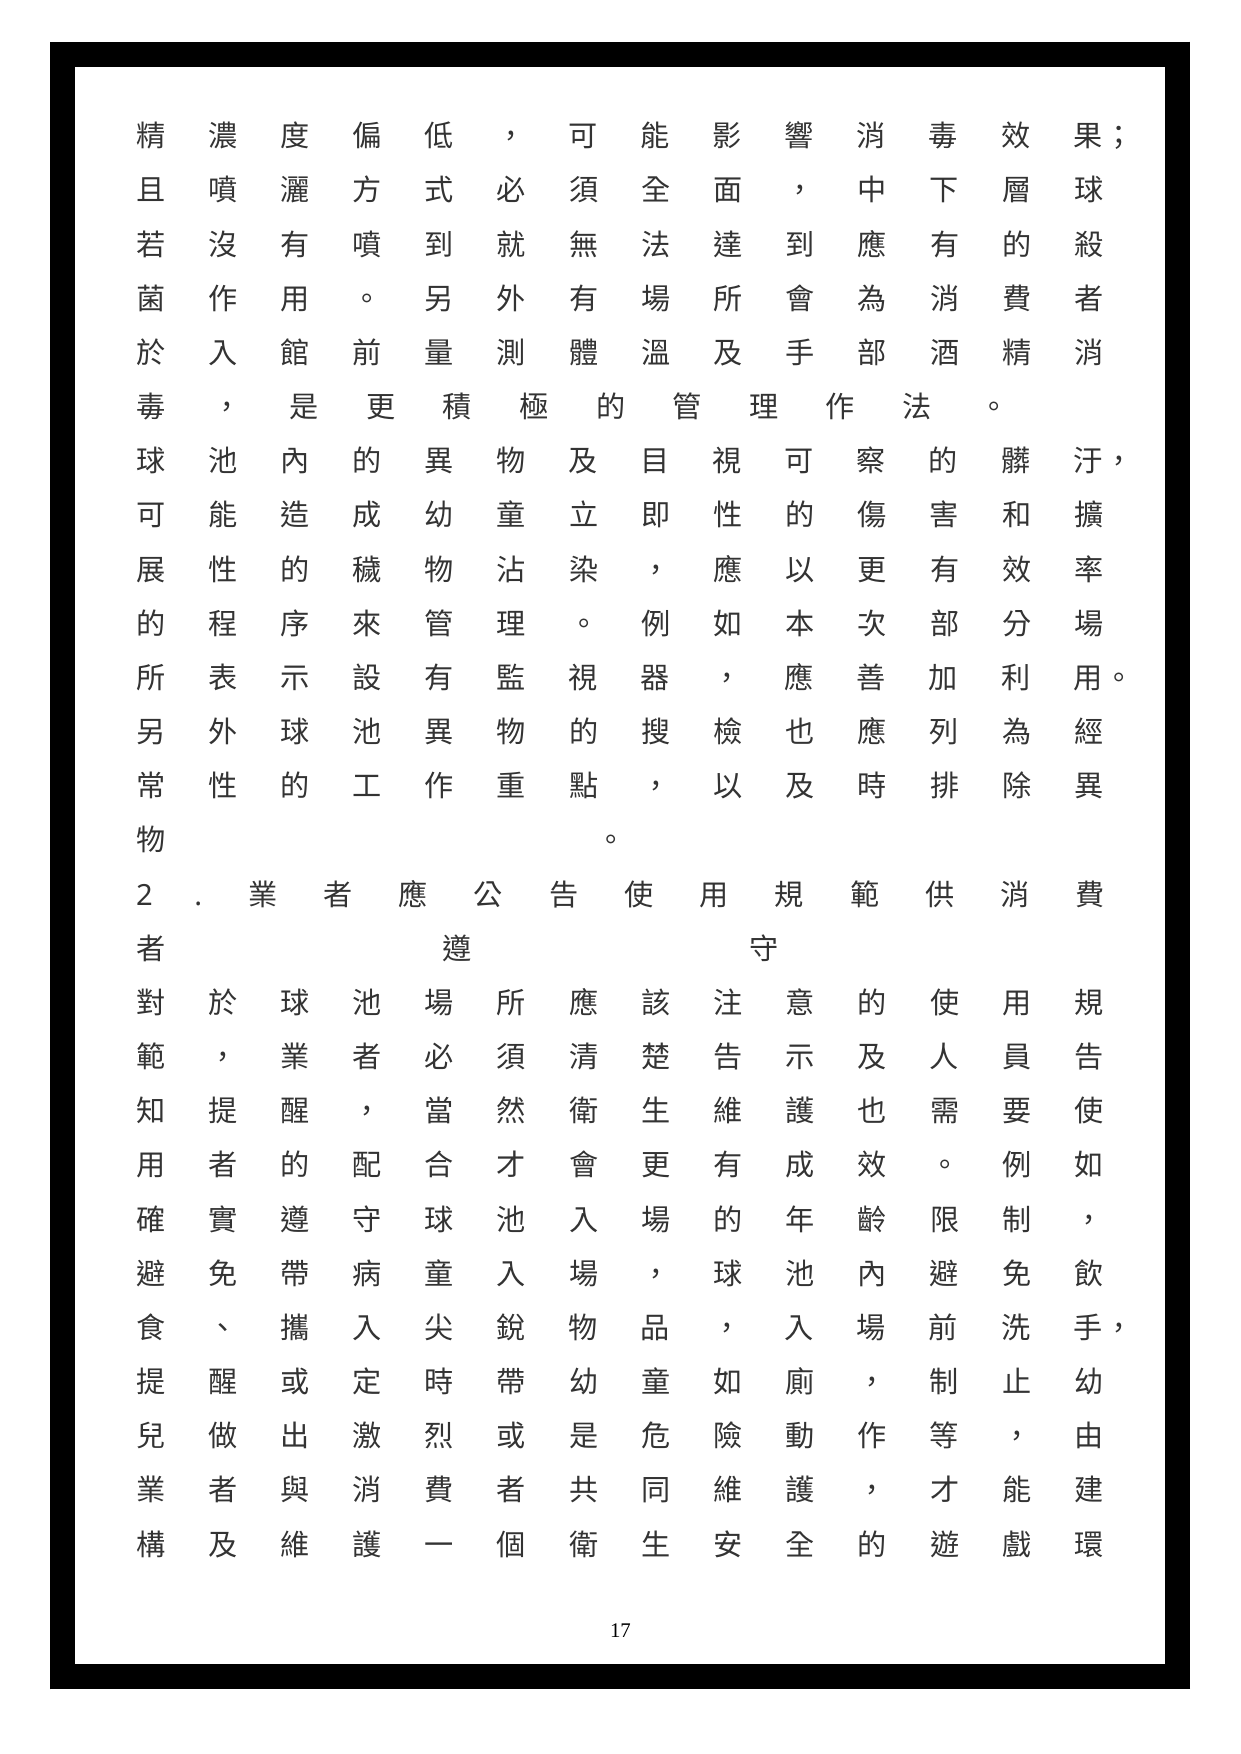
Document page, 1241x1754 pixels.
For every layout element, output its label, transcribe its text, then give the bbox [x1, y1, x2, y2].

text 日前消基會接獲消費者反映球池遊樂設施暗藏穢物，網路上亦有類似的傳言流布，姑且不論這些令人瞠目的狀況其真實性如何，球池遊樂設施與幼童密切接觸，衛生安全的問題值得重視和要求。 消基會對於公共衛生不良，可能造成的疾病感染及所衍生的食物汙染問題，多年來持續提醒消費者注意，本次於台北市衛生局疾病管制處的協助下，針對幼兒非常喜歡的球池遊樂場所，進行衛生、安全維護方面的調查，及球池「球」的樣品採集，進行表面代表性細菌的檢測，以瞭解球池的衛生情況。 採樣 本次調查採樣時間係於民國97年3月6日，針對台北市附設有球池遊樂設施的公共場所，進行球池「球」的採樣，每處球池挑選3個採樣點，各取1件樣品共3件樣品，總計抽測8處球池，採得24件樣品。 樣品中，7號「路易士室內兒童樂園」的球樣品為類似海綿的軟球，8號「信誼基金會－親子館」的球為具彈性的軟膠球，其他場所的球皆為表面光滑的塑膠球。 調查及測試結果 一、收費調查 本次調查的8處附設有球池遊樂設施的公共場所，有2處為免費設施：5號「台北市萬華運動中心－兒童遊戲室」及6號「IKEA－兒童遊戲區」，前者為公家設置，後者為民營賣場附設。其他收費場所多另設有其餘遊樂設施可一併使用，以3號「三民遊樂場」每時段（2小時）20元收費最低，1號「台北市青少年育樂中心－Y17親子教學館」每次（3小時）450元索費最高。 二、球池清潔維護方式調查 兒童於球池內遊戲，與球將會密切接觸，因此球池應以適當方式清潔維護，以保持衛生及使用時的安全。 本次調查的場所各表示有不同清潔維護的方式：1號「台北市青少年育樂中心－Y17親子教學館」每個月取出球清洗後再經酒精消毒；2號「台北市兒童交通博物館－親子廣場」不洗球、半年換球1次；3號「三民遊樂場」每3個月將球取出清洗擦乾；4號「湯姆龍親子堡」則每週以噴灑酒精水溶液的方式清潔；5號「台北市萬華運動中心－兒童遊戲室」每週一洗球（水洗及10％酒精洗）後晒乾；6號「IKEA－兒童遊戲區」球每個月外包換洗；7號「路易士室內兒童樂園」每3個月洗球1次，1年則更換；8號「信誼基金會－親子館」2個月3次洗球後以漂白水處理晾乾。 球池清潔維護工作如果能夠有標準的作業程序，人員依據流程操作並留下紀錄，能有助於清潔維護的確實管理；若能進一步將清潔維護的內容及紀錄張貼告示，則更能提供消費者瞭解該場所清潔狀況的資訊。可惜本次調查發現，各球池場所或是沒有紀錄，或是僅以工作日誌的方式作自我提醒，並沒有將實際的執行情況作成紀錄，僅7號「路易士室內兒童樂園」有維護紀錄表，但未記錄清潔工作內容，所以也會讓消費者對清潔維護的方式有所存疑。 球池或因球數龐大，時時清洗有執行上的困難，但球池內若有異物及顯而易見的髒汙，則應有效率的排除。1號「台北市青少年育樂中心－Y17親子教學館」、2號「台北市兒童交通博物館－親子廣場」、4號「湯姆龍親子堡」及7號「路易士室內兒童樂園」自行表示有密集的巡檢動作以清理排除異物。 本次實際勘察結果，於4號「湯姆龍親子堡」池內發現掉落的棉線，6號「I IKEA－兒童遊戲區」的球池中則有鉛筆及飾品。 三、使用規範調查 依據「各行業附設兒童遊樂設施安全管理規範」的安全檢查表要求，應「於適當地點公告遊戲方法」。因此遊戲方法及使用規範應於適當地點公告，消費者或使用者能夠立即且清楚地察覺，才能達到訊息揭露的效果，以提供及提醒使用者正確使用的資訊。 本次調查的8處球池場所，有6處訂有使用者年齡或是身高上的限制或相關要求；5處要求不可飲食；4處提醒不要有激烈危險的相關動作；另外3號「三民遊樂場」、6號「IKEA－兒童遊戲區」及8號「信誼基金會－親子館」有病童勿入的相關提醒；2號「台北市兒童交通博物館－親子廣場」及7號「路易士室內兒童樂園」謝絕攜入尖銳物品；1號「台北市青少年育樂中心－Y17親子教學館」希望入場前先洗手；2號「台北市兒童交通博物館－親子廣場」提示入場前30分鐘勿讓孩童吃過多食物，以免造成嘔吐及定時帶幼童如廁等。 整體而言，1號「台北市青少年育樂中心－Y17親子教學館」、2號「台北市兒童交通博物館－親子廣場」及7號「路易士室內兒童樂園」的相關使用規範內容中提示的項目較多。 遊樂設施雖訂有規範，但使用者未必都能確實執行或注意，因此適當的告知及監督管控仍有必要。本次球池場所對於球池監控多採機動巡視的方式，其中以6號「IKEA－兒童遊戲區」有專人在旁照顧最為周全，4號「湯姆龍親子堡」及7號「路易士室內兒童樂園」則表示，在假日消費者較多時會有專人監控。4號「湯姆龍親子堡」及8號「信誼基金會－親子館」表示設有監視器監控。 四、總生菌數 總生菌數是指檢測樣品的「活細菌總數」，可以作為評估衛生程度的指標。 各處球池場所「球」的大小或有不同，本次細菌檢測，結果是以平均1個球表面的菌數來表示。總生菌數檢測結果中，菌數較高、表現較差的樣品有2件，球表面的菌數介於10,000至100,000 CFU／球（colony forming unit；菌落形成單位）之間，分別取自7號「路易士室內兒童樂園」及8號「信誼基金會－親子館」的樣品。有11件樣品的表面總生菌數落在100至1,000 CFU／球之間，包括1號「台北市青少年育樂中心－Y17親子教學館」、2號「台北市兒童交通博物館－親子廣場」、3號「三民遊樂場」及6號「IKEA－兒童遊戲區」的球樣品，平均檢出量小於1,000 CFU╱球。 五、大腸桿菌群 大腸桿菌群廣泛存在於動物的腸道內、汙水和土壤等環境，因此也常被用來作為監測食品遭受汙染、或是製程有缺失的重要指標。 本次球池「球」表面大腸桿菌群檢測結果，有5件樣品檢出大腸桿菌群，檢出量小於100 MPN（最確數）／球，分別取自6號「IKEA－兒童遊戲區」、7號「路易士室內兒童樂園」及8號「信誼基金會－親子館」的樣品，其他樣品則未檢出大腸桿菌群。 六、大腸桿菌 大腸桿菌主要存在於動物的腸道，會隨著糞便排出體外，是評估食品是否受到糞便汙染的重要指標。特定的大腸桿菌更是病原菌而必須特別注意。 本次球表面大腸桿菌檢測結果，皆未檢出。 七、金黃色葡萄球菌 金黃色葡萄球菌常是許多食物中毒案例中的肇因元兇。金黃色葡萄球菌是一種病原菌，因為產生腸毒素，而造成食物中毒，主要症狀為嘔吐、噁心、腹瀉、腹痛等，同時可能會造成膿瘍（abscess）、各式化膿性感染（如心內膜炎和骨髓炎）、中毒性休克症候群（toxic shock syndrome）等，對人類的健康產生重大的威脅。 另外，由於金黃色葡萄球菌具耐乾燥的特性，在日常接觸的物品表面比大腸桿菌更容易存活，所以在許多器物的衛生上，必須注意金黃色葡萄球菌的汙染。 本次球表面金黃色葡萄球菌檢測結果，有2件樣品檢出量小於10 MPN／球，皆為取自8號「信誼基金會－親子館」的樣品。其他樣品皆未檢出。 總結 球池對許多幼童有著強烈的吸引力，病菌感染對幼童卻有強大的侵襲力，而球池遊樂設施具有與幼童密切接觸的特性，所以必須特別注意球池的衛生維護和管理，以免成為病菌棲息的溫床，才能降低可能感染致病的機會。 1.業者應定期消毒並加強巡視 針對球池的清潔維護工作，消基會建議應建立標準作業程序與品管機制，定期清洗消毒並留下紀錄，如此將有助於清潔維護的確實管理，並應將完整的清潔紀錄張貼揭露，供消費者瞭解該場所清潔維護的狀況。 酒精消毒的方式，70％左右酒精溶液有較佳的殺菌效果，部分場所調配用來殺菌的酒精溶液酒精濃度偏低，可能影響消毒效果；且噴灑方式必須全面，中下層球若沒有噴到就無法達到應有的殺菌作用。另外有場所會為消費者於入館前量測體溫及手部酒精消毒，是更積極的管理作法。 球池內的異物及目視可察的髒汙，可能造成幼童立即性的傷害和擴展性的穢物沾染，應以更有效率的程序來管理。例如本次部分場所表示設有監視器，應善加利用。另外球池異物的搜檢也應列為經常性的工作重點，以及時排除異物。 2.業者應公告使用規範供消費者遵守 對於球池場所應該注意的使用規範，業者必須清楚告示及人員告知提醒，當然衛生維護也需要使用者的配合才會更有成效。例如確實遵守球池入場的年齡限制，避免帶病童入場，球池內避免飲食、攜入尖銳物品，入場前洗手，提醒或定時帶幼童如廁，制止幼兒做出激烈或是危險動作等，由業者與消費者共同維護，才能建構及維護一個衛生安全的遊戲環境。 3.政府應積極稽查 目前在台北市對於營業場所的衛生是依據「台北市營業衛生管理自治條例」，由衛生局主管執行，但該條例對於娛樂業的要求，主要侷限於室內空氣品質及業者對於顧客的脫序行為處理，關於設備的清潔維護尚無較明確的規定。至於各行業所附設「非營利性」的遊樂設施，則以「各行業附設兒童遊樂設施安全管理規範」為全國的管理依據，其中「各行業主管機關得自行或會同當地建管、工務、消防、衛生、環保、社政等相關目的事業主管機關及消費者保護官，依安全稽查檢核表對各行業附設兒童遊樂設施實施安全稽查。」然稽查檢核表中關於衛生項目僅有「定期環境清潔消毒（室內設施每日至少清潔消毒二次）」之籠統描述，至於各行業主管機關是否積極稽查，仍有模糊空間。所以綜觀目前政府單位對於遊樂設施的衛生管理，在相關規範及執行面上似乎都有應加強之處。 4.家長不可忽視球池病菌汙染 由本次檢測結果可發現，球池的「球」的確可能為病菌所汙染，更可能藉由與幼童的親密接觸而傳遞病菌。本次球表面細菌檢測結果，顯示每個球表面上的細菌數量介於102至105之間，且有樣品檢出金黃色葡萄球菌，相較於消基會日前檢測紙鈔表面細菌：每100平方公分鈔票（約為100元紙鈔單面面積）上的細菌數量介於102至107之間，球池「球」表面菌數雖然比不上最髒的紙鈔樣品，但與普通髒的鈔票菌數相較，也不遑多讓。所以家長不能忽視球池「球」上所存在之看不見的細菌，應加強幼童的洗手觀念，以保護健康。 本次7號「路易士室內兒童樂園」及8號「信誼基金會－親子館」的球池「球」樣品，前者為類似海綿的軟球，後者為具彈性的軟膠球，「球」表面不同於其他場所的較光滑球面而有較多的孔隙，因而較容易沾藏細菌，亦影響清洗消毒效果，可能是造成微生物檢測結果表現較差的原因之ㄧ，所以此二處場所更應該加強清潔維護的工作。 生活周遭各種病菌伺伏，最後再次提醒消費者，時時注意個人的清潔衛生，就能幫助您與病菌保持距離，減少疾病侵襲的機會。 詳細調查結果表格請見《消費者報導雜誌》324期 第35至44頁「北市球池衛生檢測與清潔調查」 [136, 103, 1104, 1566]
